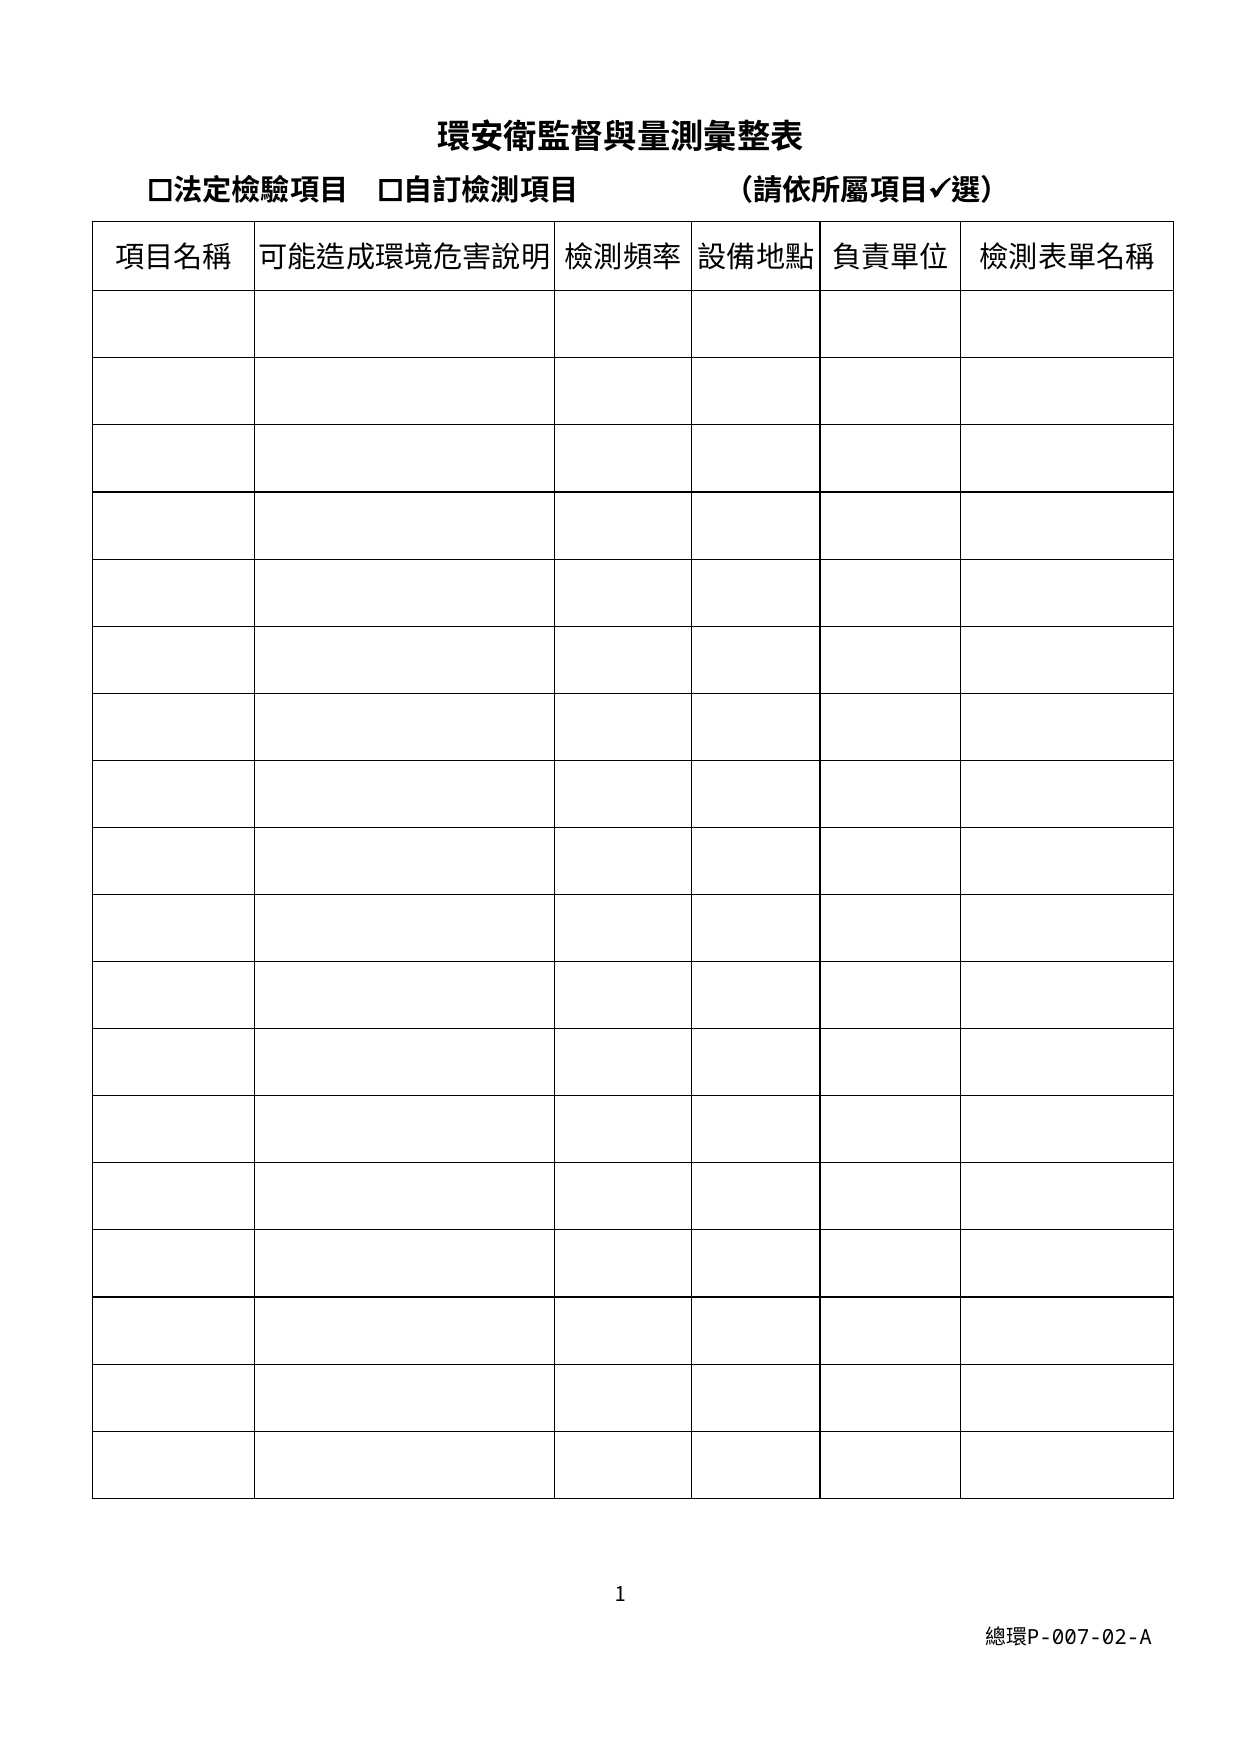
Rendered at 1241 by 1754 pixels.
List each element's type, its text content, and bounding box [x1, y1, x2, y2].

table_cell [555, 962, 691, 1028]
table_header 可能造成環境危害說明 [255, 222, 554, 290]
table_cell [255, 694, 554, 760]
table_cell [961, 425, 1173, 491]
table_cell [93, 1432, 254, 1498]
table_cell [692, 1230, 819, 1296]
table_cell [961, 627, 1173, 693]
table_cell [692, 962, 819, 1028]
table_cell [93, 1029, 254, 1095]
table_cell [821, 560, 960, 626]
table_cell [255, 425, 554, 491]
table_cell [93, 761, 254, 827]
table_cell [255, 560, 554, 626]
table_cell [821, 1230, 960, 1296]
table_cell [961, 1365, 1173, 1431]
table_cell [555, 828, 691, 894]
table_cell [93, 694, 254, 760]
table_cell [93, 895, 254, 961]
table_cell [821, 962, 960, 1028]
table_header 設備地點 [692, 222, 819, 290]
table_cell [821, 1365, 960, 1431]
text 法定檢驗項目 自訂檢測項目 （請依所屬項目選） [89, 170, 1152, 208]
table_cell [555, 560, 691, 626]
table_header 項目名稱 [93, 222, 254, 290]
table_cell [93, 560, 254, 626]
table_cell [692, 493, 819, 558]
table_cell [961, 694, 1173, 760]
table_cell [821, 761, 960, 827]
table_cell [555, 1365, 691, 1431]
table_cell [93, 627, 254, 693]
table_cell [692, 828, 819, 894]
table_cell [255, 895, 554, 961]
table_cell [692, 694, 819, 760]
table_cell [255, 962, 554, 1028]
table_cell [821, 291, 960, 357]
table_cell [961, 1163, 1173, 1229]
table_cell [555, 493, 691, 558]
table_header 檢測表單名稱 [961, 222, 1173, 290]
table_cell [821, 1298, 960, 1363]
table_cell [821, 1029, 960, 1095]
table_cell [255, 1365, 554, 1431]
table_cell [821, 828, 960, 894]
table_cell [692, 1096, 819, 1162]
table_cell [692, 1298, 819, 1363]
table_cell [255, 627, 554, 693]
table_cell [555, 895, 691, 961]
table_cell [821, 493, 960, 558]
table_cell [93, 358, 254, 424]
table_header 負責單位 [821, 222, 960, 290]
table_cell [93, 493, 254, 558]
table_cell [255, 358, 554, 424]
table_cell [961, 358, 1173, 424]
table_cell [555, 1230, 691, 1296]
table_cell [93, 1230, 254, 1296]
table_cell [961, 761, 1173, 827]
table_cell [93, 962, 254, 1028]
table_cell [255, 1029, 554, 1095]
table_cell [692, 1432, 819, 1498]
table_cell [821, 627, 960, 693]
table_cell [93, 291, 254, 357]
table_cell [255, 1298, 554, 1363]
table_cell [961, 895, 1173, 961]
table_cell [255, 1096, 554, 1162]
text 環安衛監督與量測彙整表 [89, 114, 1152, 158]
table_cell [255, 291, 554, 357]
table_cell [555, 358, 691, 424]
table_cell [255, 1230, 554, 1296]
table_cell [692, 291, 819, 357]
table_cell [93, 1365, 254, 1431]
table_cell [692, 1029, 819, 1095]
table_cell [255, 1432, 554, 1498]
table_cell [93, 425, 254, 491]
table_cell [93, 1298, 254, 1363]
table_cell [821, 694, 960, 760]
table_cell [821, 358, 960, 424]
table_cell [692, 560, 819, 626]
table_cell [961, 493, 1173, 558]
table_cell [961, 828, 1173, 894]
table_cell [555, 1029, 691, 1095]
table_cell [555, 627, 691, 693]
table_cell [93, 1163, 254, 1229]
table_cell [692, 425, 819, 491]
table_cell [961, 1230, 1173, 1296]
table_cell [555, 1432, 691, 1498]
table_cell [93, 828, 254, 894]
table_cell [961, 560, 1173, 626]
table_header 檢測頻率 [555, 222, 691, 290]
table_cell [555, 425, 691, 491]
table_cell [821, 1432, 960, 1498]
table_cell [821, 1096, 960, 1162]
table_cell [961, 1096, 1173, 1162]
table_cell [961, 291, 1173, 357]
table_cell [961, 1432, 1173, 1498]
table_cell [692, 1365, 819, 1431]
table_cell [692, 761, 819, 827]
table_cell [555, 694, 691, 760]
table_cell [692, 895, 819, 961]
table_cell [692, 358, 819, 424]
table_cell [821, 425, 960, 491]
table_cell [555, 1163, 691, 1229]
table_cell [255, 761, 554, 827]
table_cell [555, 1298, 691, 1363]
table_cell [255, 1163, 554, 1229]
table_cell [555, 761, 691, 827]
table_cell [961, 962, 1173, 1028]
table_cell [555, 1096, 691, 1162]
table_cell [255, 828, 554, 894]
table_cell [555, 291, 691, 357]
table_cell [821, 1163, 960, 1229]
table_cell [692, 1163, 819, 1229]
table_cell [821, 895, 960, 961]
table_cell [255, 493, 554, 558]
table_cell [692, 627, 819, 693]
table_cell [961, 1298, 1173, 1363]
table_cell [961, 1029, 1173, 1095]
table_cell [93, 1096, 254, 1162]
